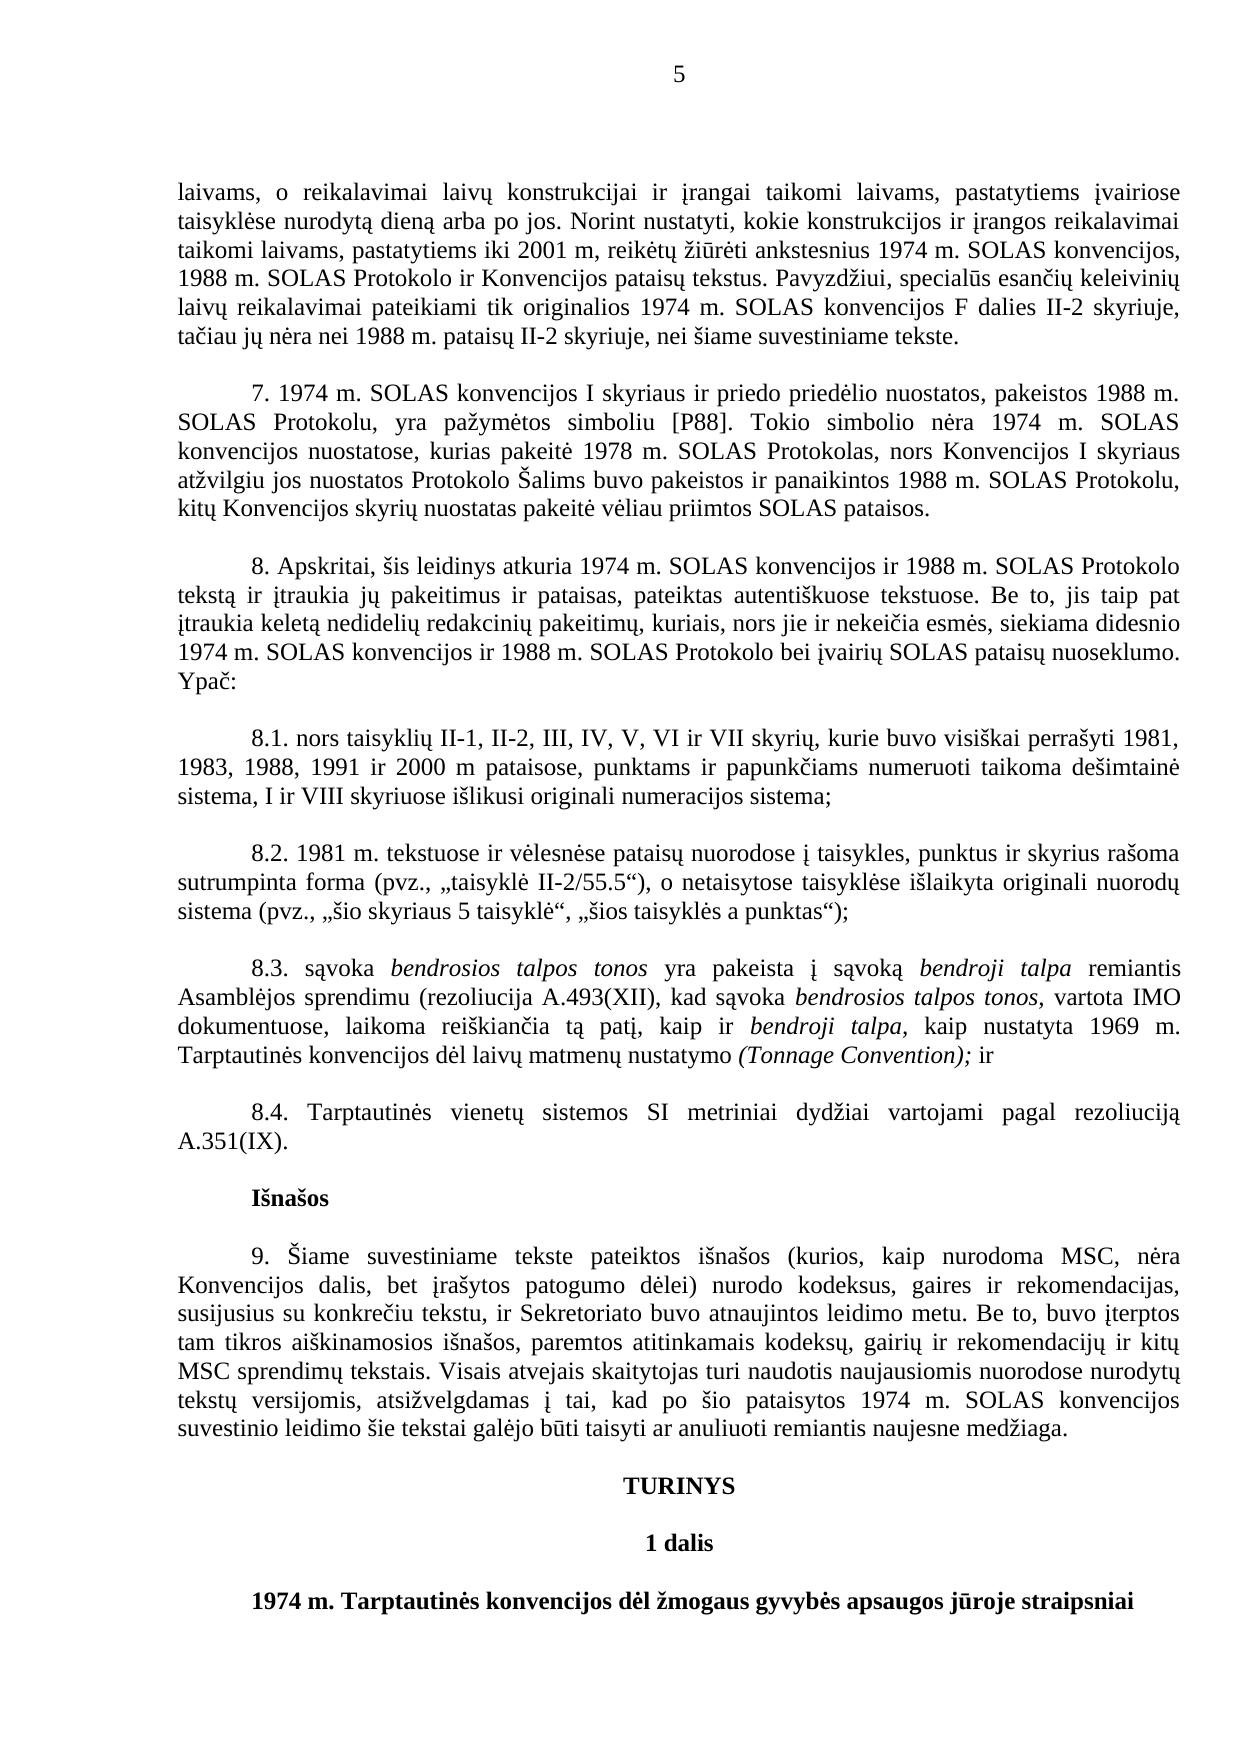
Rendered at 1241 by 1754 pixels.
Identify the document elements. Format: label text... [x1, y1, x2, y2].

text 8.1. nors taisyklių II-1, II-2, III, IV, V, VI ir VII skyrių, kurie buvo visiškai perrašyti 1981, 1983, 1988, 1991 ir 2000 m pataisose, punktams ir papunkčiams numeruoti taikoma dešimtainė sistema, I ir VIII skyriuose išlikusi originali numeracijos sistema; [177, 723, 1181, 810]
text 8.4. Tarptautinės vienetų sistemos SI metriniai dydžiai vartojami pagal rezoliuciją A.351(IX). [177, 1097, 1181, 1155]
text laivams, o reikalavimai laivų konstrukcijai ir įrangai taikomi laivams, pastatytiems įvairiose taisyklėse nurodytą dieną arba po jos. Norint nustatyti, kokie konstrukcijos ir įrangos reikalavimai taikomi laivams, pastatytiems iki 2001 m, reikėtų žiūrėti ankstesnius 1974 m. SOLAS konvencijos, 1988 m. SOLAS Protokolo ir Konvencijos pataisų tekstus. Pavyzdžiui, specialūs esančių keleivinių laivų reikalavimai pateikiami tik originalios 1974 m. SOLAS konvencijos F dalies II-2 skyriuje, tačiau jų nėra nei 1988 m. pataisų II-2 skyriuje, nei šiame suvestiniame tekste. [177, 177, 1181, 350]
text 9. Šiame suvestiniame tekste pateiktos išnašos (kurios, kaip nurodoma MSC, nėra Konvencijos dalis, bet įrašytos patogumo dėlei) nurodo kodeksus, gaires ir rekomendacijas, susijusius su konkrečiu tekstu, ir Sekretoriato buvo atnaujintos leidimo metu. Be to, buvo įterptos tam tikros aiškinamosios išnašos, paremtos atitinkamais kodeksų, gairių ir rekomendacijų ir kitų MSC sprendimų tekstais. Visais atvejais skaitytojas turi naudotis naujausiomis nuorodose nurodytų tekstų versijomis, atsižvelgdamas į tai, kad po šio pataisytos 1974 m. SOLAS konvencijos suvestinio leidimo šie tekstai galėjo būti taisyti ar anuliuoti remiantis naujesne medžiaga. [177, 1241, 1181, 1442]
text TURINYS [177, 1471, 1181, 1500]
text 8.3. sąvoka bendrosios talpos tonos yra pakeista į sąvoką bendroji talpa remiantis Asamblėjos sprendimu (rezoliucija A.493(XII), kad sąvoka bendrosios talpos tonos, vartota IMO dokumentuose, laikoma reiškiančia tą patį, kaip ir bendroji talpa, kaip nustatyta 1969 m. Tarptautinės konvencijos dėl laivų matmenų nustatymo (Tonnage Convention); ir [177, 953, 1181, 1068]
text 1 dalis [177, 1528, 1181, 1557]
text 7. 1974 m. SOLAS konvencijos I skyriaus ir priedo priedėlio nuostatos, pakeistos 1988 m. SOLAS Protokolu, yra pažymėtos simboliu [P88]. Tokio simbolio nėra 1974 m. SOLAS konvencijos nuostatose, kurias pakeitė 1978 m. SOLAS Protokolas, nors Konvencijos I skyriaus atžvilgiu jos nuostatos Protokolo Šalims buvo pakeistos ir panaikintos 1988 m. SOLAS Protokolu, kitų Konvencijos skyrių nuostatas pakeitė vėliau priimtos SOLAS pataisos. [177, 378, 1181, 522]
text 8. Apskritai, šis leidinys atkuria 1974 m. SOLAS konvencijos ir 1988 m. SOLAS Protokolo tekstą ir įtraukia jų pakeitimus ir pataisas, pateiktas autentiškuose tekstuose. Be to, jis taip pat įtraukia keletą nedidelių redakcinių pakeitimų, kuriais, nors jie ir nekeičia esmės, siekiama didesnio 1974 m. SOLAS konvencijos ir 1988 m. SOLAS Protokolo bei įvairių SOLAS pataisų nuoseklumo. Ypač: [177, 551, 1181, 695]
text Išnašos [177, 1183, 1181, 1212]
text 8.2. 1981 m. tekstuose ir vėlesnėse pataisų nuorodose į taisykles, punktus ir skyrius rašoma sutrumpinta forma (pvz., „taisyklė II-2/55.5“), o netaisytose taisyklėse išlaikyta originali nuorodų sistema (pvz., „šio skyriaus 5 taisyklė“, „šios taisyklės a punktas“); [177, 838, 1181, 925]
text 1974 m. Tarptautinės konvencijos dėl žmogaus gyvybės apsaugos jūroje straipsniai [177, 1586, 1181, 1615]
